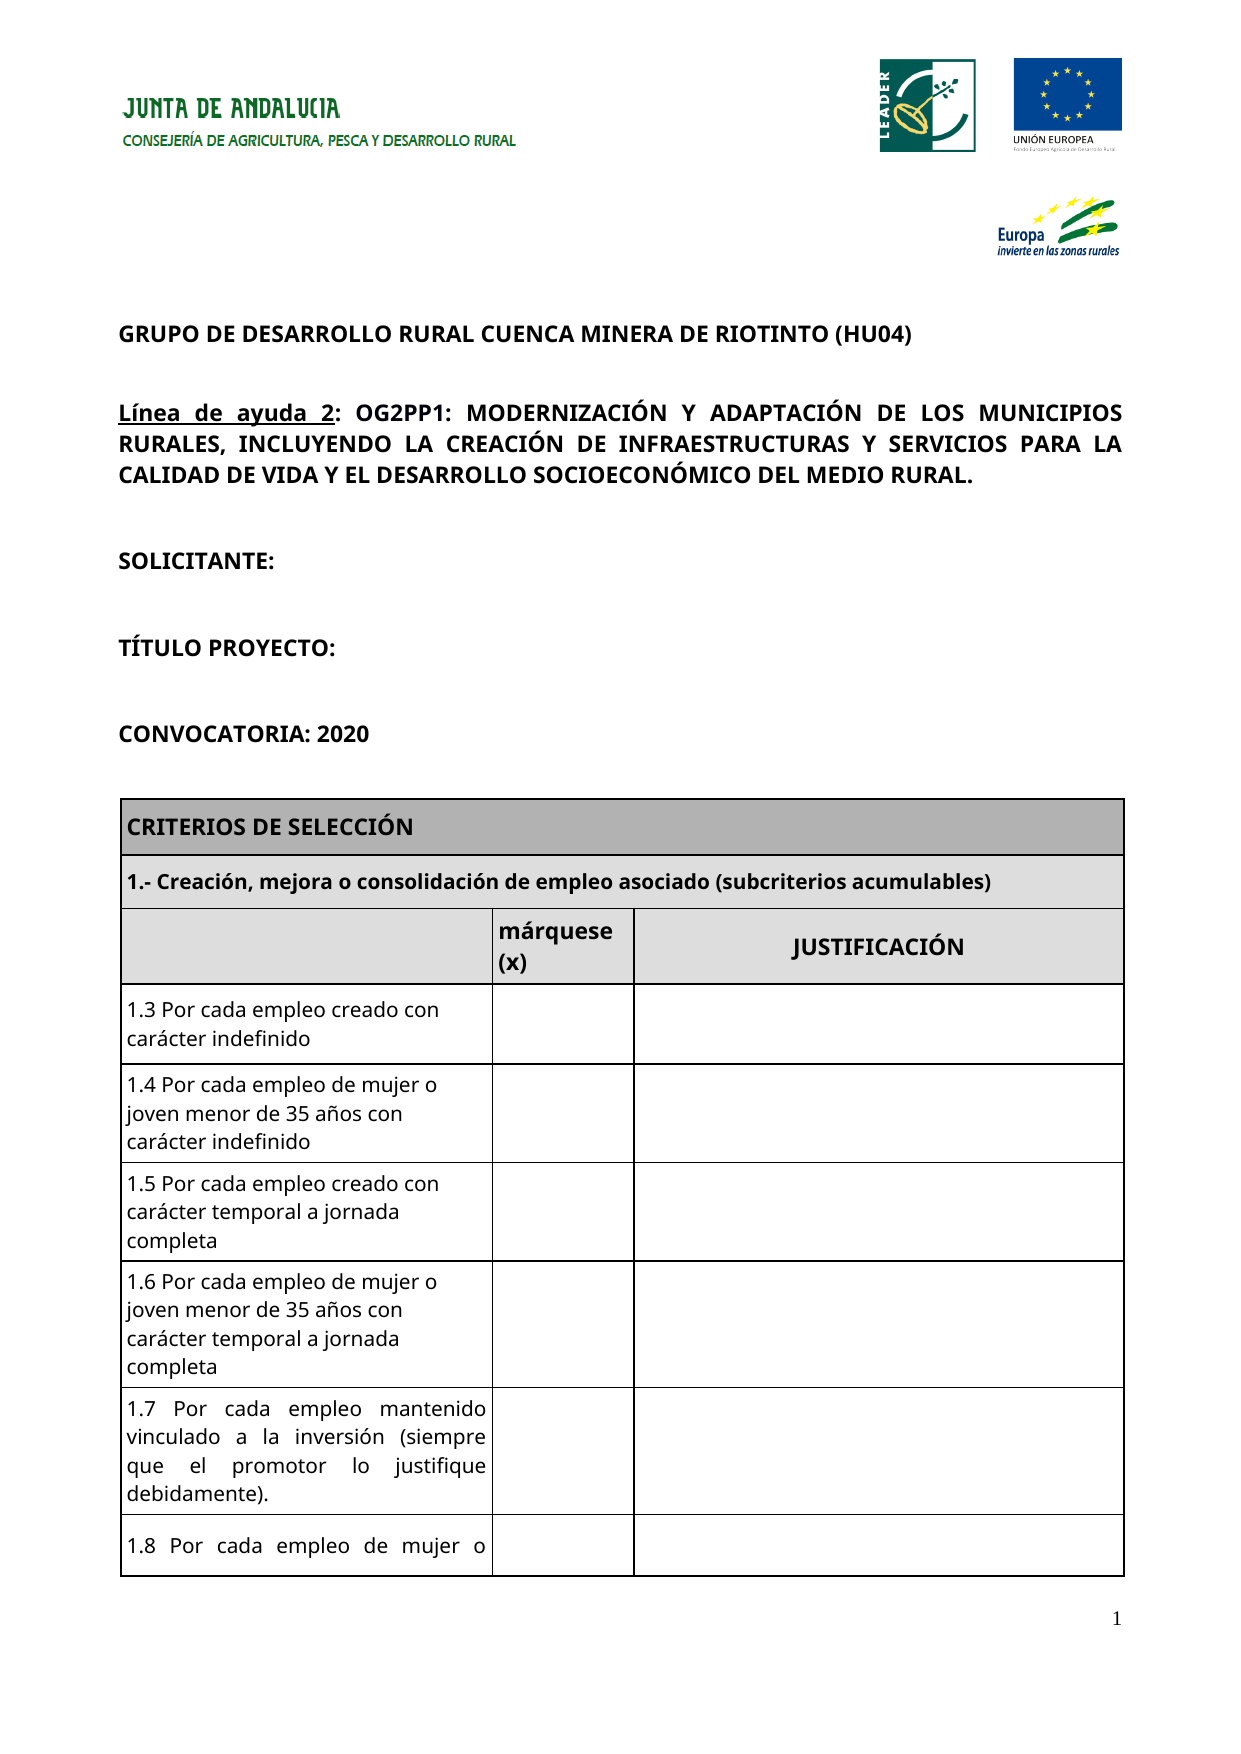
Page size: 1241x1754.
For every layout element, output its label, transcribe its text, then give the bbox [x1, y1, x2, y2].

table_cell [493, 1515, 633, 1575]
text CONVOCATORIA: 2020 [118, 718, 1123, 749]
table_cell 1.6 Por cada empleo de mujer o joven menor de 35 años con carácter temporal a jornada completa [122, 1262, 492, 1387]
table_cell [493, 1388, 633, 1513]
table_cell [635, 1388, 1123, 1513]
table_cell 1.7 Por cada empleo mantenido vinculado a la inversión (siempre que el promotor lo justifique debidamente). [122, 1388, 492, 1513]
table_cell 1.3 Por cada empleo creado con carácter indefinido [122, 985, 492, 1063]
text TÍTULO PROYECTO: [118, 632, 1123, 663]
table_cell [493, 985, 633, 1063]
table_cell 1.- Creación, mejora o consolidación de empleo asociado (subcriterios acumulables) [122, 856, 1123, 908]
picture [122, 94, 521, 149]
table_cell 1.5 Por cada empleo creado con carácter temporal a jornada completa [122, 1163, 492, 1260]
table_cell [635, 985, 1123, 1063]
table_cell [635, 1515, 1123, 1575]
table_cell [635, 1163, 1123, 1260]
table_cell [635, 1262, 1123, 1387]
table_cell [493, 1262, 633, 1387]
table_cell [122, 909, 492, 983]
picture [1013, 58, 1122, 152]
table_cell [493, 1065, 633, 1162]
table_cell 1.4 Por cada empleo de mujer o joven menor de 35 años con carácter indefinido [122, 1065, 492, 1162]
table_cell márquese (x) [493, 909, 633, 983]
table_cell 1.8 Por cada empleo de mujer o [122, 1515, 492, 1575]
text SOLICITANTE: [118, 545, 1123, 577]
table_cell [493, 1163, 633, 1260]
table_cell [635, 1065, 1123, 1162]
text Grupo de Desarrollo Rural CUENCA MINERA DE RIOTINTO (HU04) [118, 317, 1123, 349]
table_header CRITERIOS DE SELECCIÓN [122, 800, 1123, 854]
table_cell JUSTIFICACIÓN [635, 909, 1123, 983]
text Línea de ayuda 2: OG2PP1: MODERNIZACIÓN Y ADAPTACIÓN DE LOS MUNICIPIOS RURALES, INCLUYENDO LA CREACIÓN DE INFRAESTRUCTURAS Y SERVICIOS PARA LA CALIDAD DE VIDA Y EL DESARROLLO SOCIOECONÓMICO DEL MEDIO RURAL. [118, 397, 1123, 490]
